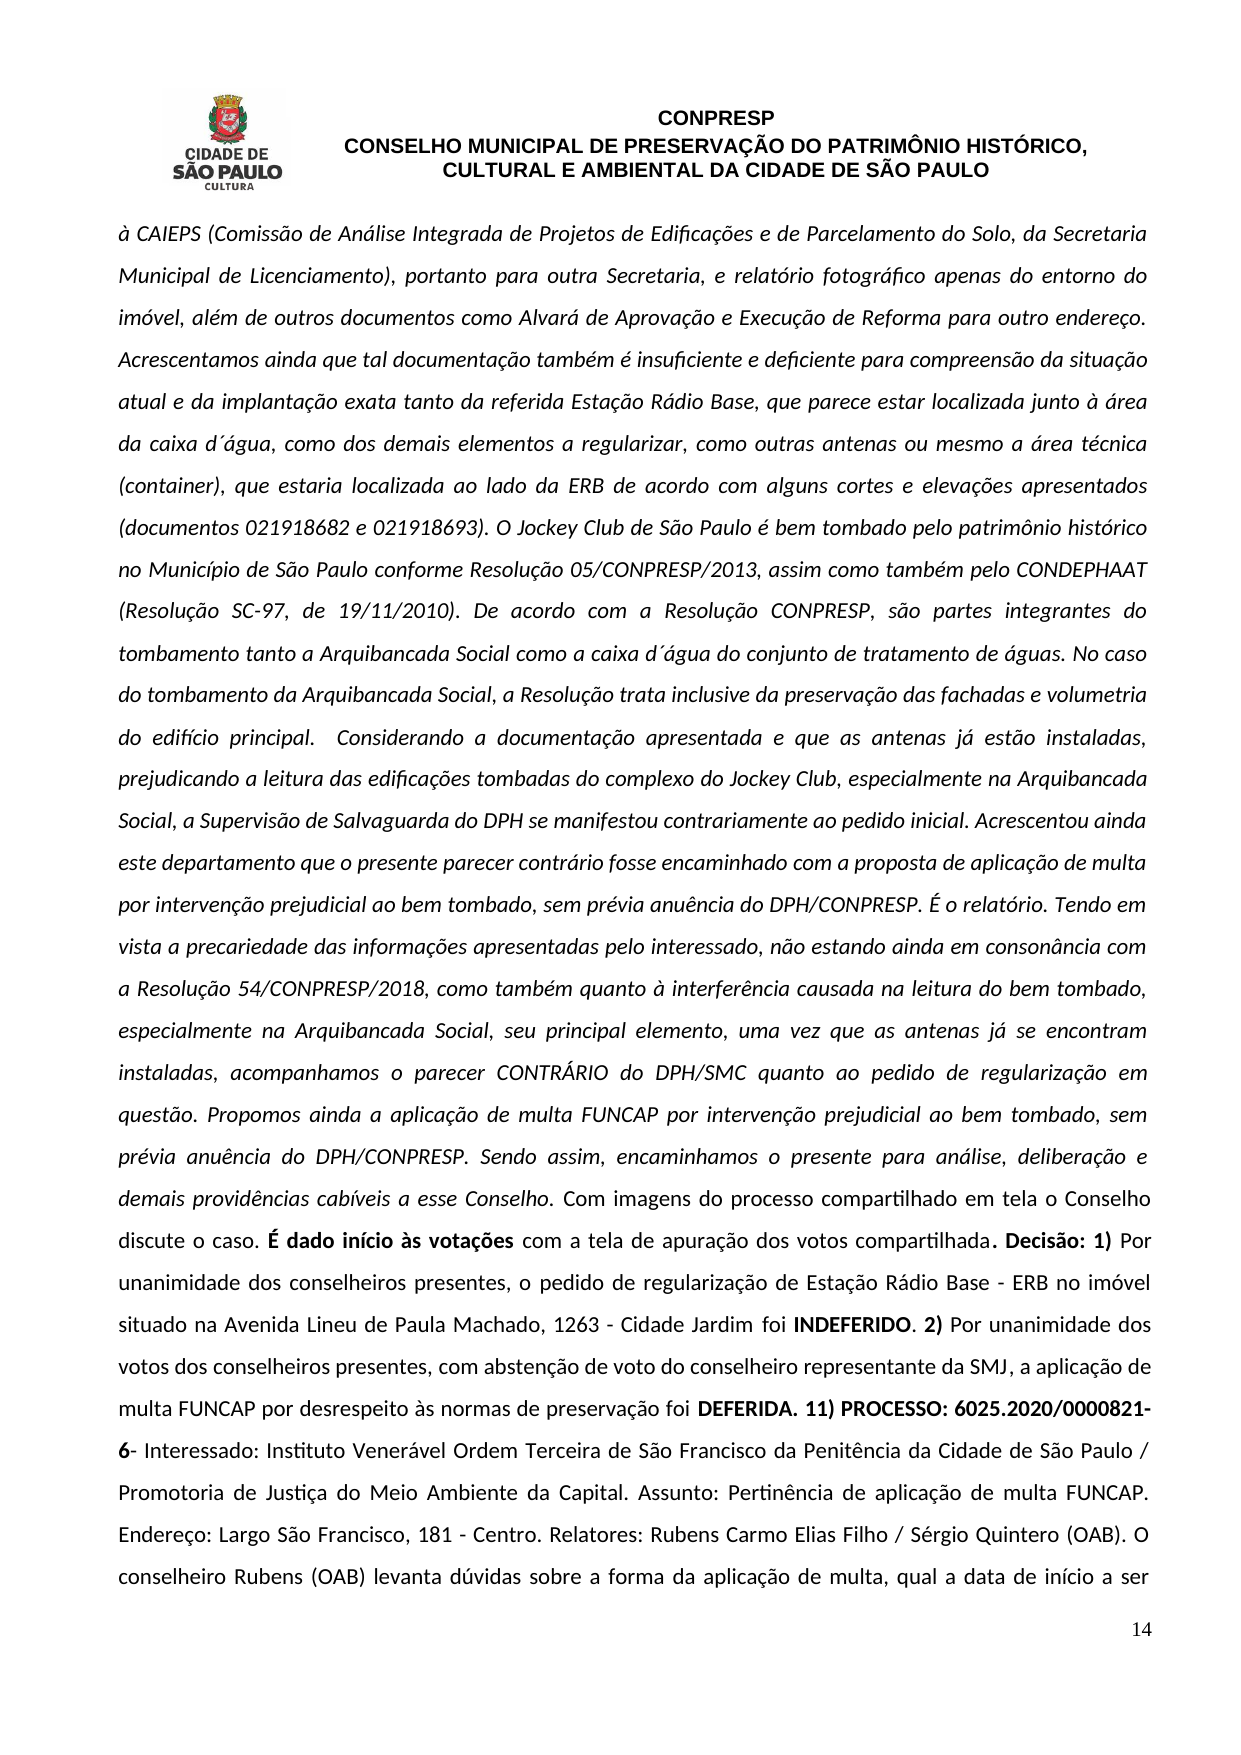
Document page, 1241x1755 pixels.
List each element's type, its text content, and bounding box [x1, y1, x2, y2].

text à CAIEPS (Comissão de Análise Integrada de Projetos de Edificações e de Parcelamento do Solo, da Secretaria Municipal de Licenciamento), portanto para outra Secretaria, e relatório fotográfico apenas do entorno do imóvel, além de outros documentos como Alvará de Aprovação e Execução de Reforma para outro endereço. Acrescentamos ainda que tal documentação também é insuficiente e deficiente para compreensão da situação atual e da implantação exata tanto da referida Estação Rádio Base, que parece estar localizada junto à área da caixa d´água, como dos demais elementos a regularizar, como outras antenas ou mesmo a área técnica (container), que estaria localizada ao lado da ERB de acordo com alguns cortes e elevações apresentados (documentos 021918682 e 021918693). O Jockey Club de São Paulo é bem tombado pelo patrimônio histórico no Município de São Paulo conforme Resolução 05/CONPRESP/2013, assim como também pelo CONDEPHAAT (Resolução SC-97, de 19/11/2010). De acordo com a Resolução CONPRESP, são partes integrantes do tombamento tanto a Arquibancada Social como a caixa d´água do conjunto de tratamento de águas. No caso do tombamento da Arquibancada Social, a Resolução trata inclusive da preservação das fachadas e volumetria do edifício principal. Considerando a documentação apresentada e que as antenas já estão instaladas, prejudicando a leitura das edificações tombadas do complexo do Jockey Club, especialmente na Arquibancada Social, a Supervisão de Salvaguarda do DPH se manifestou contrariamente ao pedido inicial. Acrescentou ainda este departamento que o presente parecer contrário fosse encaminhado com a proposta de aplicação de multa por intervenção prejudicial ao bem tombado, sem prévia anuência do DPH/CONPRESP. É o relatório. Tendo em vista a precariedade das informações apresentadas pelo interessado, não estando ainda em consonância com a Resolução 54/CONPRESP/2018, como também quanto à interferência causada na leitura do bem tombado, especialmente na Arquibancada Social, seu principal elemento, uma vez que as antenas já se encontram instaladas, acompanhamos o parecer CONTRÁRIO do DPH/SMC quanto ao pedido de regularização em questão. Propomos ainda a aplicação de multa FUNCAP por intervenção prejudicial ao bem tombado, sem prévia anuência do DPH/CONPRESP. Sendo assim, encaminhamos o presente para análise, deliberação e demais providências cabíveis a esse Conselho. Com imagens do processo compartilhado em tela o Conselho discute o caso. É dado início às votações com a tela de apuração dos votos compartilhada. Decisão: 1) Por unanimidade dos conselheiros presentes, o pedido de regularização de Estação Rádio Base - ERB no imóvel situado na Avenida Lineu de Paula Machado, 1263 - Cidade Jardim foi INDEFERIDO. 2) Por unanimidade dos votos dos conselheiros presentes, com abstenção de voto do conselheiro representante da SMJ, a aplicação de multa FUNCAP por desrespeito às normas de preservação foi DEFERIDA. 11) PROCESSO: 6025.2020/0000821-6- Interessado: Instituto Venerável Ordem Terceira de São Francisco da Penitência da Cidade de São Paulo / Promotoria de Justiça do Meio Ambiente da Capital. Assunto: Pertinência de aplicação de multa FUNCAP. Endereço: Largo São Francisco, 181 - Centro. Relatores: Rubens Carmo Elias Filho / Sérgio Quintero (OAB). O conselheiro Rubens (OAB) levanta dúvidas sobre a forma da aplicação de multa, qual a data de início a ser [118, 219, 1152, 1590]
